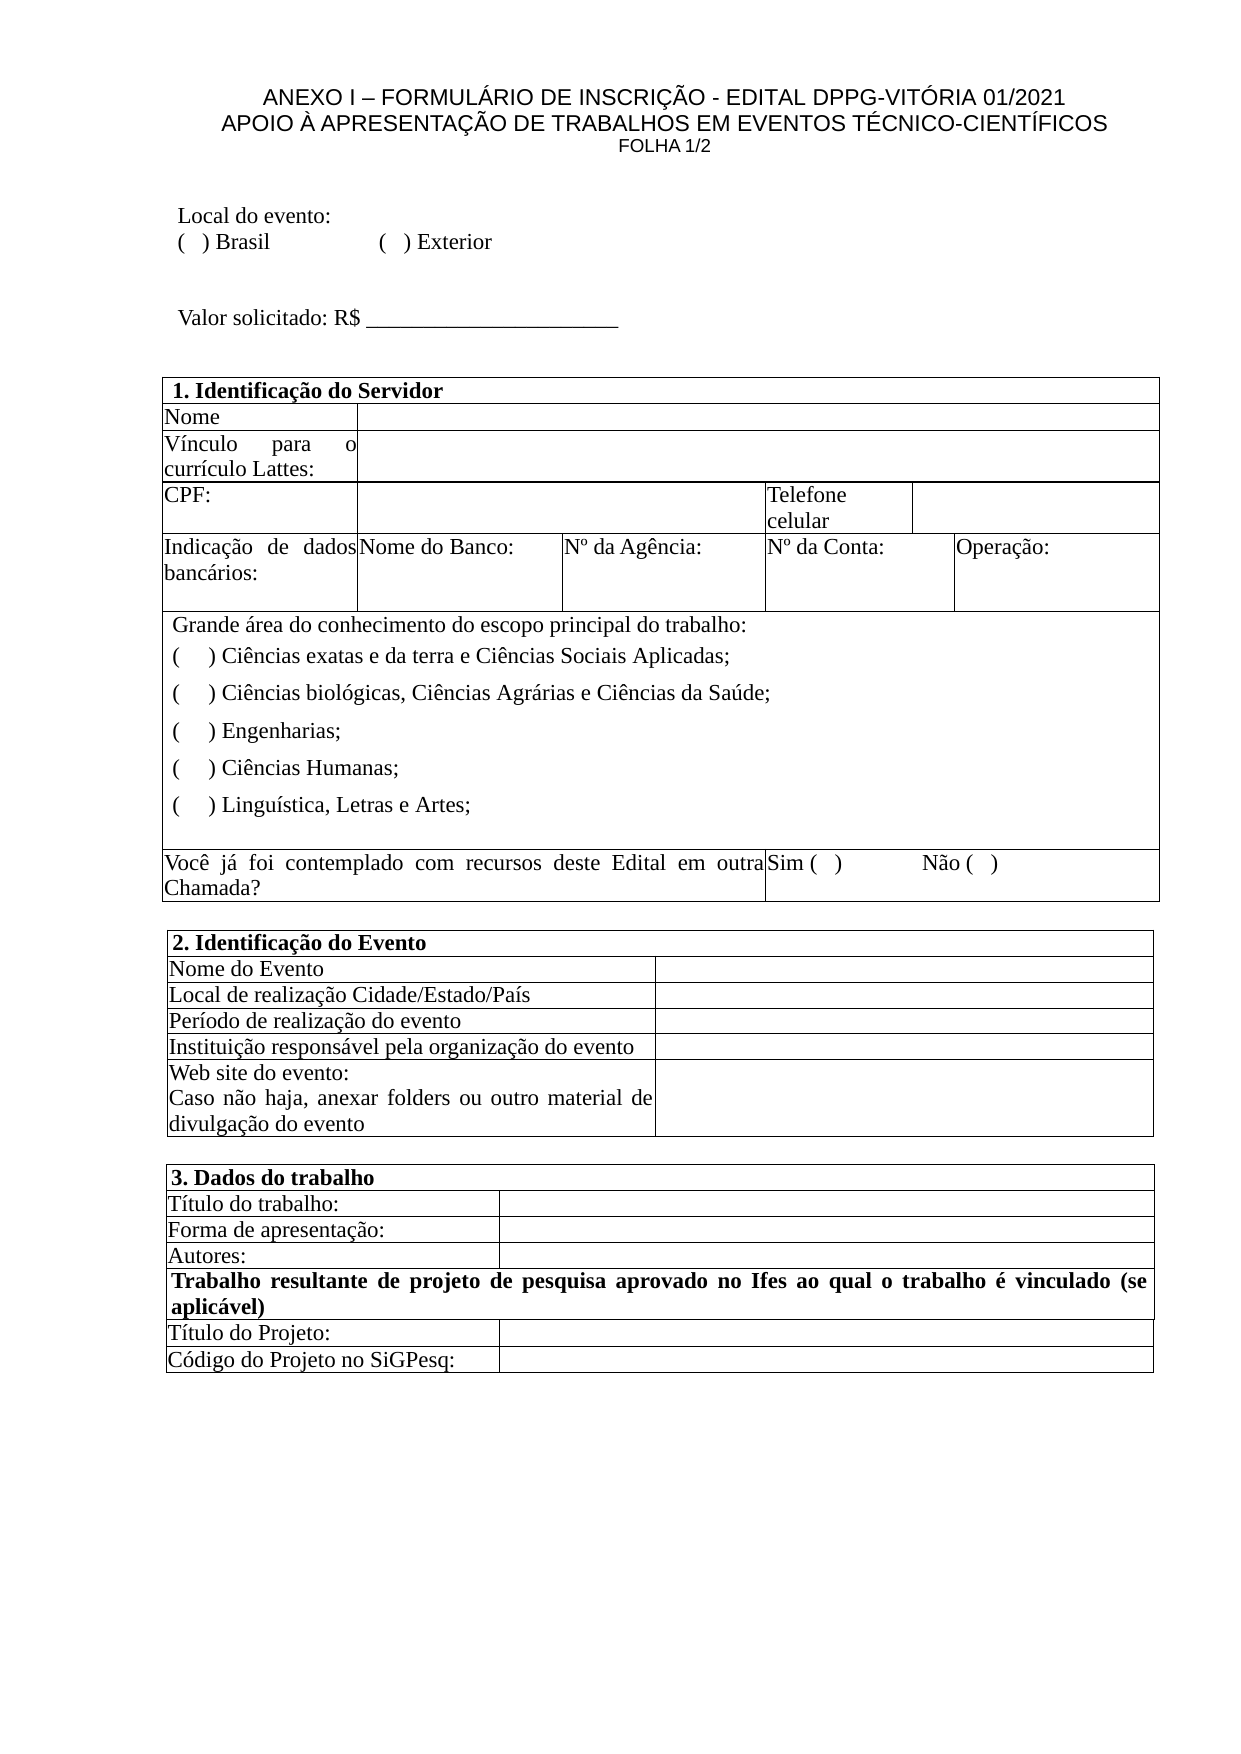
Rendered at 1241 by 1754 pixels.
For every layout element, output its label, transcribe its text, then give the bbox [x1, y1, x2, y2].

table_cell Operação: [955, 534, 1159, 611]
table_cell [656, 957, 1153, 981]
table_cell CPF: [163, 483, 357, 533]
table_cell Autores: [167, 1243, 499, 1268]
text ( ) Brasil ( ) Exterior [177, 229, 1152, 254]
table_cell Sim ( ) Não ( ) [766, 850, 1159, 901]
table_cell [358, 483, 765, 533]
text Local do evento: [177, 203, 1152, 229]
table_header 2. Identificação do Evento [168, 931, 1153, 956]
table_cell Nº da Agência: [563, 534, 765, 611]
table_cell Local de realização Cidade/Estado/País [168, 983, 655, 1007]
table_cell [913, 483, 1159, 533]
table_cell [500, 1217, 1154, 1242]
table_cell [358, 431, 1159, 481]
table_cell Forma de apresentação: [167, 1217, 499, 1242]
table_cell Período de realização do evento [168, 1009, 655, 1033]
table_cell Título do Projeto: [167, 1320, 499, 1346]
table_cell Você já foi contemplado com recursos deste Edital em outra Chamada? [163, 850, 765, 901]
table_header 3. Dados do trabalho [167, 1165, 1154, 1190]
table_cell Nome do Banco: [358, 534, 562, 611]
table_header 1. Identificação do Servidor [163, 378, 1159, 403]
table_cell Telefone celular [766, 483, 912, 533]
list ANEXO I – FORMULÁRIO DE INSCRIÇÃO - EDITAL DPPG-VITÓRIA 01/2021 [177, 85, 1152, 110]
table_cell Nome do Evento [168, 957, 655, 981]
table_cell [500, 1243, 1154, 1268]
text APOIO À APRESENTAÇÃO DE TRABALHOS EM EVENTOS TÉCNICO-CIENTÍFICOS [177, 110, 1152, 136]
text FOLHA 1/2 [177, 136, 1152, 157]
table_cell [358, 404, 1159, 429]
table_cell [656, 1009, 1153, 1033]
table_cell [656, 983, 1153, 1007]
table_cell Web site do evento: Caso não haja, anexar folders ou outro material de divulgação do evento [168, 1060, 655, 1136]
text Valor solicitado: R$ ______________________ [177, 305, 1152, 330]
table_cell Nº da Conta: [766, 534, 954, 611]
table_cell Grande área do conhecimento do escopo principal do trabalho: ( ) Ciências exatas e da terra e Ciências Sociais Aplicadas; ( ) Ciências biológicas, Ciências Agrárias e Ciências da Saúde; ( ) Engenharias; ( ) Ciências Humanas; ( ) Linguística, Letras e Artes; [163, 612, 1159, 849]
table_cell [500, 1191, 1154, 1216]
table_cell Instituição responsável pela organização do evento [168, 1034, 655, 1059]
table_cell Trabalho resultante de projeto de pesquisa aprovado no Ifes ao qual o trabalho é vinculado (se aplicável) [167, 1269, 1154, 1319]
table_cell Vínculo para o currículo Lattes: [163, 431, 357, 481]
table_cell Código do Projeto no SiGPesq: [167, 1347, 499, 1372]
table_cell [500, 1320, 1153, 1346]
table_cell Indicação de dados bancários: [163, 534, 357, 611]
table_cell [500, 1347, 1153, 1372]
table_cell Título do trabalho: [167, 1191, 499, 1216]
table_cell [656, 1034, 1153, 1059]
table_cell [656, 1060, 1153, 1136]
table_cell Nome [163, 404, 357, 429]
